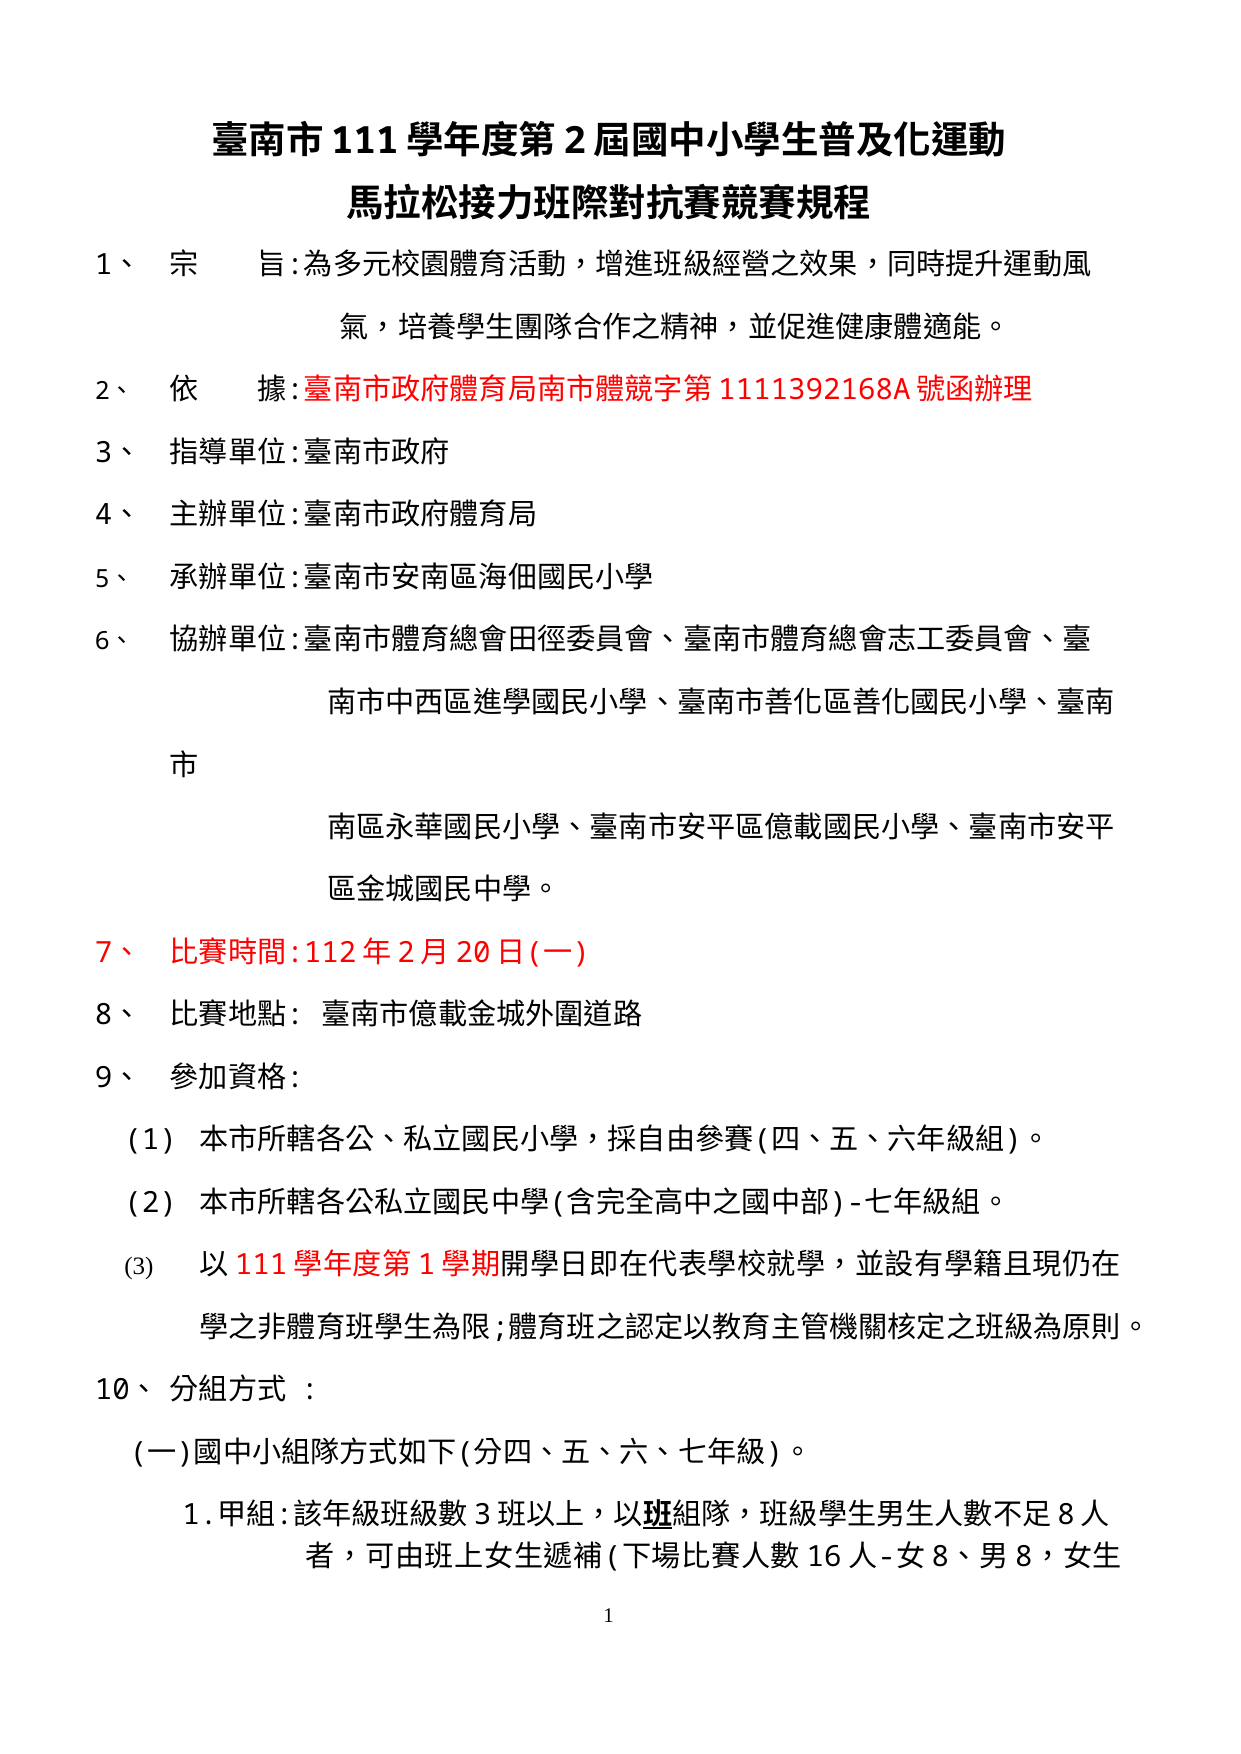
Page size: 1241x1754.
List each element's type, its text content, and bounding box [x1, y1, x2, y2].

text (一)國中小組隊方式如下(分四、五、六、七年級)。 [94, 1408, 1122, 1471]
list 承辦單位:臺南市安南區海佃國民小學 [94, 533, 1122, 596]
list 本市所轄各公私立國民中學(含完全高中之國中部)-七年級組。 [124, 1158, 1122, 1221]
text 區金城國民中學。 [169, 846, 1122, 908]
text 臺南市111學年度第2屆國中小學生普及化運動 [94, 96, 1122, 158]
list 本市所轄各公、私立國民小學，採自由參賽(四、五、六年級組)。 [124, 1096, 1122, 1158]
list 宗 旨:為多元校園體育活動，增進班級經營之效果，同時提升運動風 [94, 221, 1122, 283]
list 指導單位:臺南市政府 [94, 408, 1122, 471]
text 1.甲組:該年級班級數3班以上，以班組隊，班級學生男生人數不足8人 [94, 1471, 1122, 1533]
text 馬拉松接力班際對抗賽競賽規程 [94, 158, 1122, 221]
list 比賽時間:112年2月20日(一) [94, 908, 1122, 971]
list 以111學年度第1學期開學日即在代表學校就學，並設有學籍且現仍在學之非體育班學生為限;體育班之認定以教育主管機關核定之班級為原則。 [124, 1221, 1122, 1346]
text 南市中西區進學國民小學、臺南市善化區善化國民小學、臺南市 [169, 658, 1122, 783]
text 者，可由班上女生遞補(下場比賽人數16人-女8、男8，女生 [94, 1533, 1122, 1575]
list 協辦單位:臺南市體育總會田徑委員會、臺南市體育總會志工委員會、臺 [94, 596, 1122, 658]
list 分組方式 : [94, 1346, 1122, 1408]
list 參加資格: [94, 1033, 1122, 1096]
text 南區永華國民小學、臺南市安平區億載國民小學、臺南市安平 [169, 783, 1122, 846]
text 氣，培養學生團隊合作之精神，並促進健康體適能。 [94, 283, 1122, 346]
list 主辦單位:臺南市政府體育局 [94, 471, 1122, 533]
list 比賽地點: 臺南市億載金城外圍道路 [94, 971, 1122, 1033]
list 依 據:臺南市政府體育局南市體競字第1111392168A號函辦理 [94, 346, 1122, 408]
